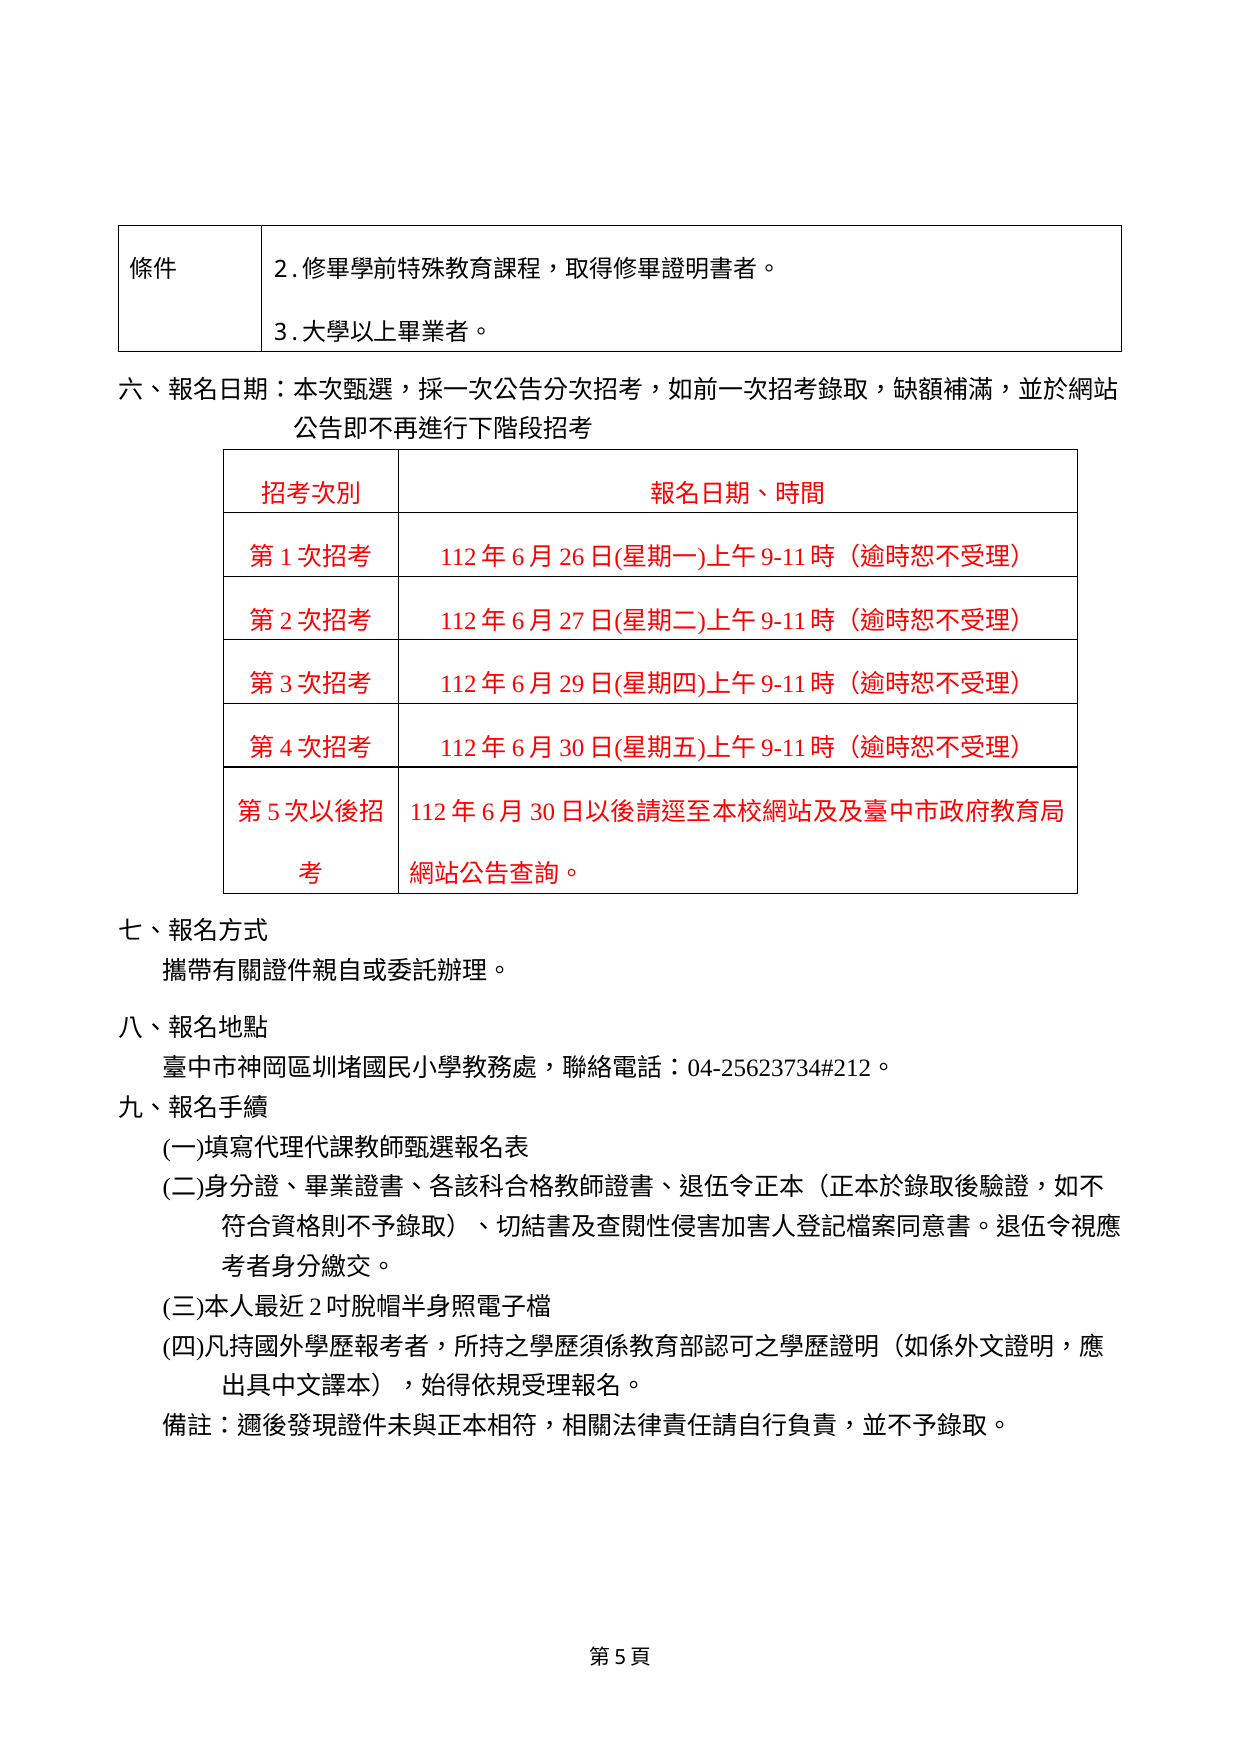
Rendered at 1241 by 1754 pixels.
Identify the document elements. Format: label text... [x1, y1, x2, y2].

text 八、報名地點 [118, 1008, 1122, 1044]
table_cell 條件 [119, 226, 261, 351]
text (四)凡持國外學歷報考者，所持之學歷須係教育部認可之學歷證明（如係外文證明，應出具中文譯本），始得依規受理報名。 [162, 1326, 1122, 1402]
text (二)身分證、畢業證書、各該科合格教師證書、退伍令正本（正本於錄取後驗證，如不符合資格則不予錄取）、切結書及查閱性侵害加害人登記檔案同意書。退伍令視應考者身分繳交。 [162, 1167, 1122, 1283]
table_cell 第3次招考 [224, 640, 398, 703]
table_cell 112年6月26日(星期一)上午9-11時（逾時恕不受理） [399, 513, 1077, 576]
table_cell 112年6月29日(星期四)上午9-11時（逾時恕不受理） [399, 640, 1077, 703]
text (三)本人最近2吋脫帽半身照電子檔 [162, 1286, 1122, 1322]
table_header 報名日期、時間 [399, 450, 1077, 512]
table_cell 第5次以後招考 [224, 768, 398, 892]
table_cell 2.修畢學前特殊教育課程，取得修畢證明書者。 3.大學以上畢業者。 [262, 226, 1121, 351]
text 九、報名手續 [118, 1087, 1122, 1123]
text 七、報名方式 [118, 911, 1122, 947]
text 攜帶有關證件親自或委託辦理。 [162, 951, 1122, 987]
table_cell 第2次招考 [224, 577, 398, 639]
table_cell 第1次招考 [224, 513, 398, 576]
table_cell 112年6月30日(星期五)上午9-11時（逾時恕不受理） [399, 704, 1077, 766]
text 臺中市神岡區圳堵國民小學教務處，聯絡電話：04-25623734#212。 [162, 1047, 1122, 1084]
text 備註：邇後發現證件未與正本相符，相關法律責任請自行負責，並不予錄取。 [162, 1406, 1122, 1442]
text (一)填寫代理代課教師甄選報名表 [162, 1127, 1122, 1163]
table_cell 112年6月27日(星期二)上午9-11時（逾時恕不受理） [399, 577, 1077, 639]
table_header 招考次別 [224, 450, 398, 512]
text 六、報名日期：本次甄選，採一次公告分次招考，如前一次招考錄取，缺額補滿，並於網站公告即不再進行下階段招考 [118, 369, 1122, 445]
table_cell 第4次招考 [224, 704, 398, 766]
table_cell 112年6月30日以後請逕至本校網站及及臺中市政府教育局網站公告查詢。 [399, 768, 1077, 892]
